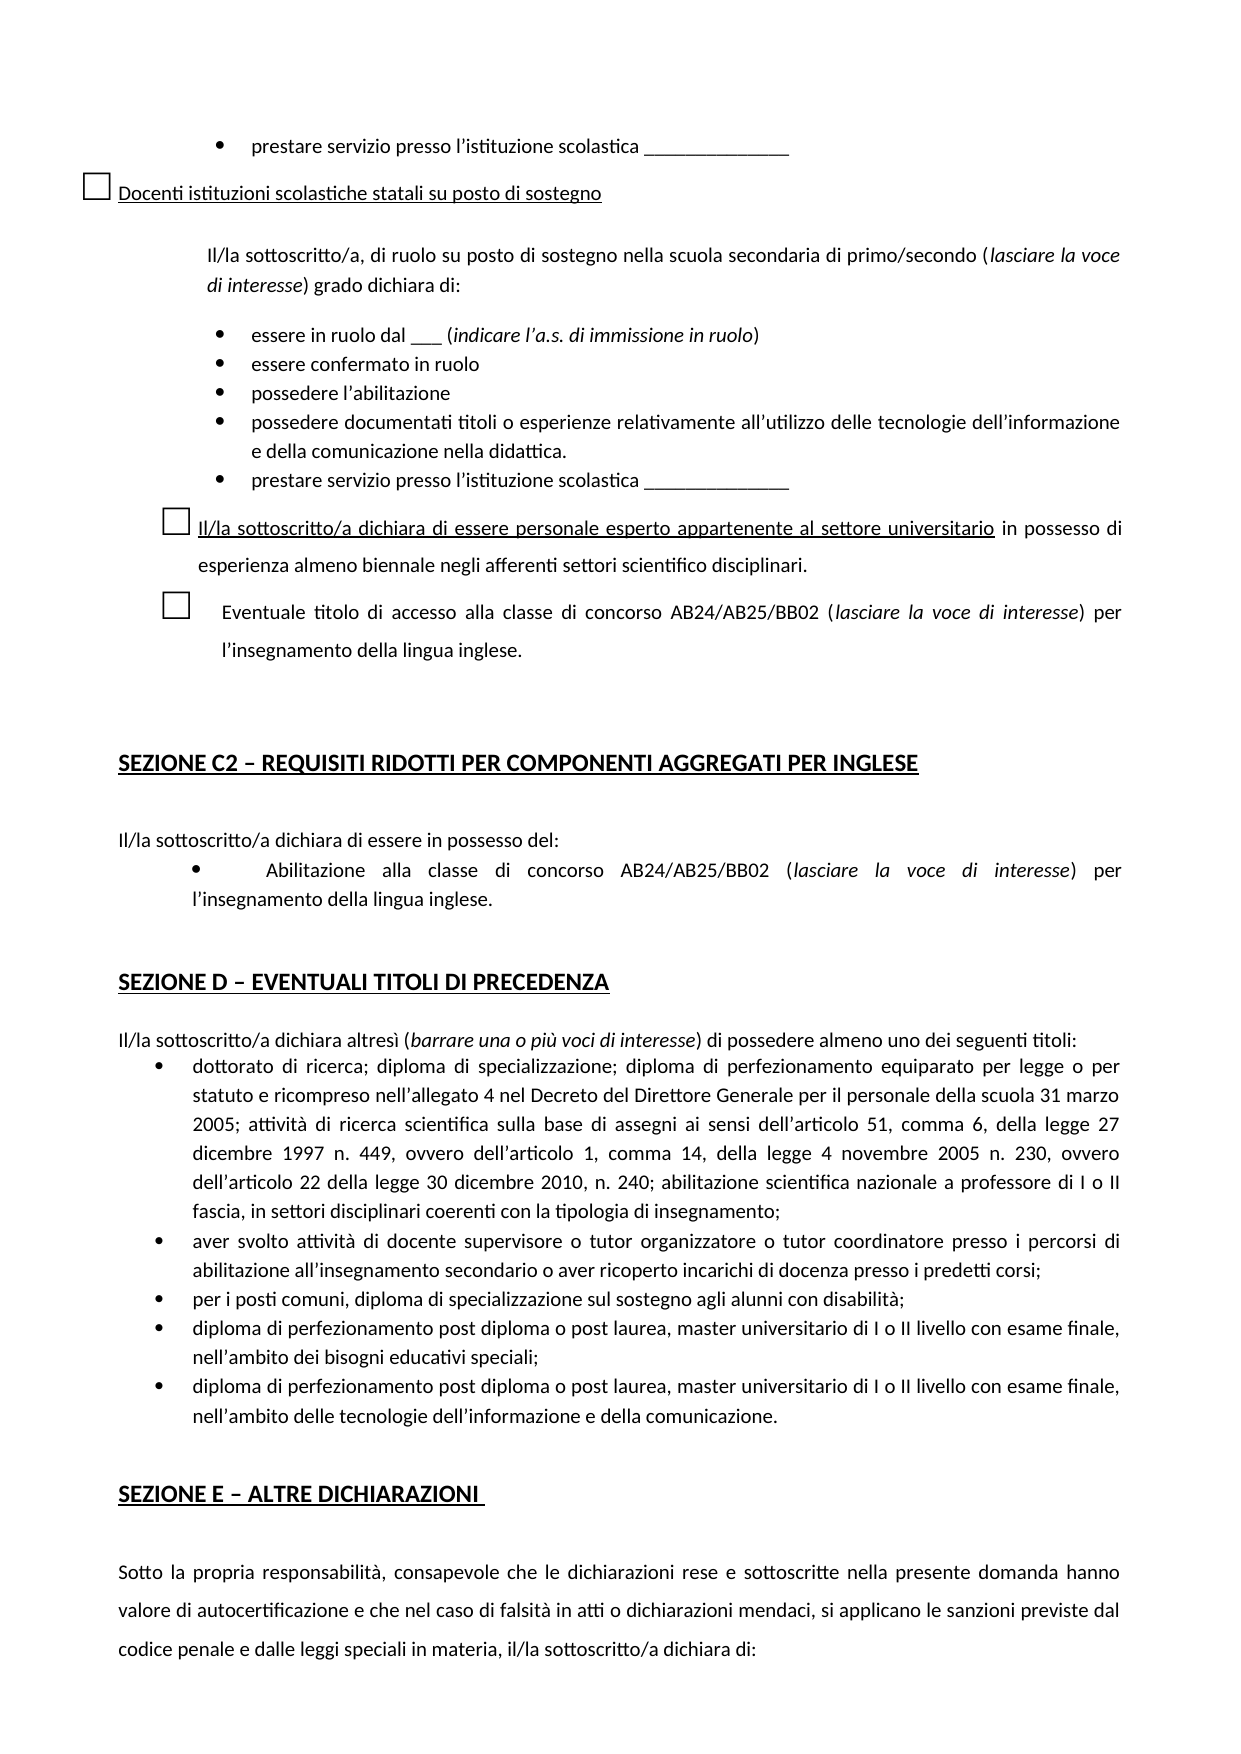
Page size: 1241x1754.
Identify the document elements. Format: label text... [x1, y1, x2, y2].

list possedere l’abilitazione [216, 380, 1122, 406]
list Docenti istituzioni scolastiche statali su posto di sostegno [83, 162, 1122, 214]
text SEZIONE E – ALTRE DICHIARAZIONI [118, 1478, 1122, 1509]
text Il/la sottoscritto/a dichiara altresì (barrare una o più voci di interesse) di possedere almeno uno dei seguenti titoli: [118, 1027, 1122, 1053]
list per i posti comuni, diploma di specializzazione sul sostegno agli alunni con disabilità; [155, 1286, 1122, 1312]
list dottorato di ricerca; diploma di specializzazione; diploma di perfezionamento equiparato per legge o per statuto e ricompreso nell’allegato 4 nel Decreto del Direttore Generale per il personale della scuola 31 marzo 2005; attività di ricerca scientifica sulla base di assegni ai sensi dell’articolo 51, comma 6, della legge 27 dicembre 1997 n. 449, ovvero dell’articolo 1, comma 14, della legge 4 novembre 2005 n. 230, ovvero dell’articolo 22 della legge 30 dicembre 2010, n. 240; abilitazione scientifica nazionale a professore di I o II fascia, in settori disciplinari coerenti con la tipologia di insegnamento; [155, 1053, 1122, 1224]
list Il/la sottoscritto/a dichiara di essere personale esperto appartenente al settore universitario in possesso di esperienza almeno biennale negli afferenti settori scientifico disciplinari. [162, 497, 1122, 578]
list prestare servizio presso l’istituzione scolastica ______________ [216, 133, 1122, 158]
list prestare servizio presso l’istituzione scolastica ______________ [216, 468, 1122, 493]
list Abilitazione alla classe di concorso AB24/AB25/BB02 (lasciare la voce di interesse) per l’insegnamento della lingua inglese. [192, 857, 1122, 911]
list essere in ruolo dal ___ (indicare l’a.s. di immissione in ruolo) [216, 322, 1122, 347]
list Eventuale titolo di accesso alla classe di concorso AB24/AB25/BB02 (lasciare la voce di interesse) per l’insegnamento della lingua inglese. [162, 582, 1122, 663]
list possedere documentati titoli o esperienze relativamente all’utilizzo delle tecnologie dell’informazione e della comunicazione nella didattica. [216, 409, 1122, 464]
text Il/la sottoscritto/a, di ruolo su posto di sostegno nella scuola secondaria di primo/secondo (lasciare la voce di interesse) grado dichiara di: [207, 243, 1122, 297]
list diploma di perfezionamento post diploma o post laurea, master universitario di I o II livello con esame finale, nell’ambito delle tecnologie dell’informazione e della comunicazione. [155, 1374, 1122, 1428]
list aver svolto attività di docente supervisore o tutor organizzatore o tutor coordinatore presso i percorsi di abilitazione all’insegnamento secondario o aver ricoperto incarichi di docenza presso i predetti corsi; [155, 1228, 1122, 1282]
text SEZIONE D – EVENTUALI TITOLI DI PRECEDENZA [118, 966, 1122, 997]
list diploma di perfezionamento post diploma o post laurea, master universitario di I o II livello con esame finale, nell’ambito dei bisogni educativi speciali; [155, 1315, 1122, 1370]
text SEZIONE C2 – REQUISITI RIDOTTI PER COMPONENTI AGGREGATI PER INGLESE [118, 747, 1122, 778]
text Il/la sottoscritto/a dichiara di essere in possesso del: [118, 828, 1122, 853]
list essere confermato in ruolo [216, 351, 1122, 376]
text Sotto la propria responsabilità, consapevole che le dichiarazioni rese e sottoscritte nella presente domanda hanno valore di autocertificazione e che nel caso di falsità in atti o dichiarazioni mendaci, si applicano le sanzioni previste dal codice penale e dalle leggi speciali in materia, il/la sottoscritto/a dichiara di: [118, 1559, 1122, 1661]
